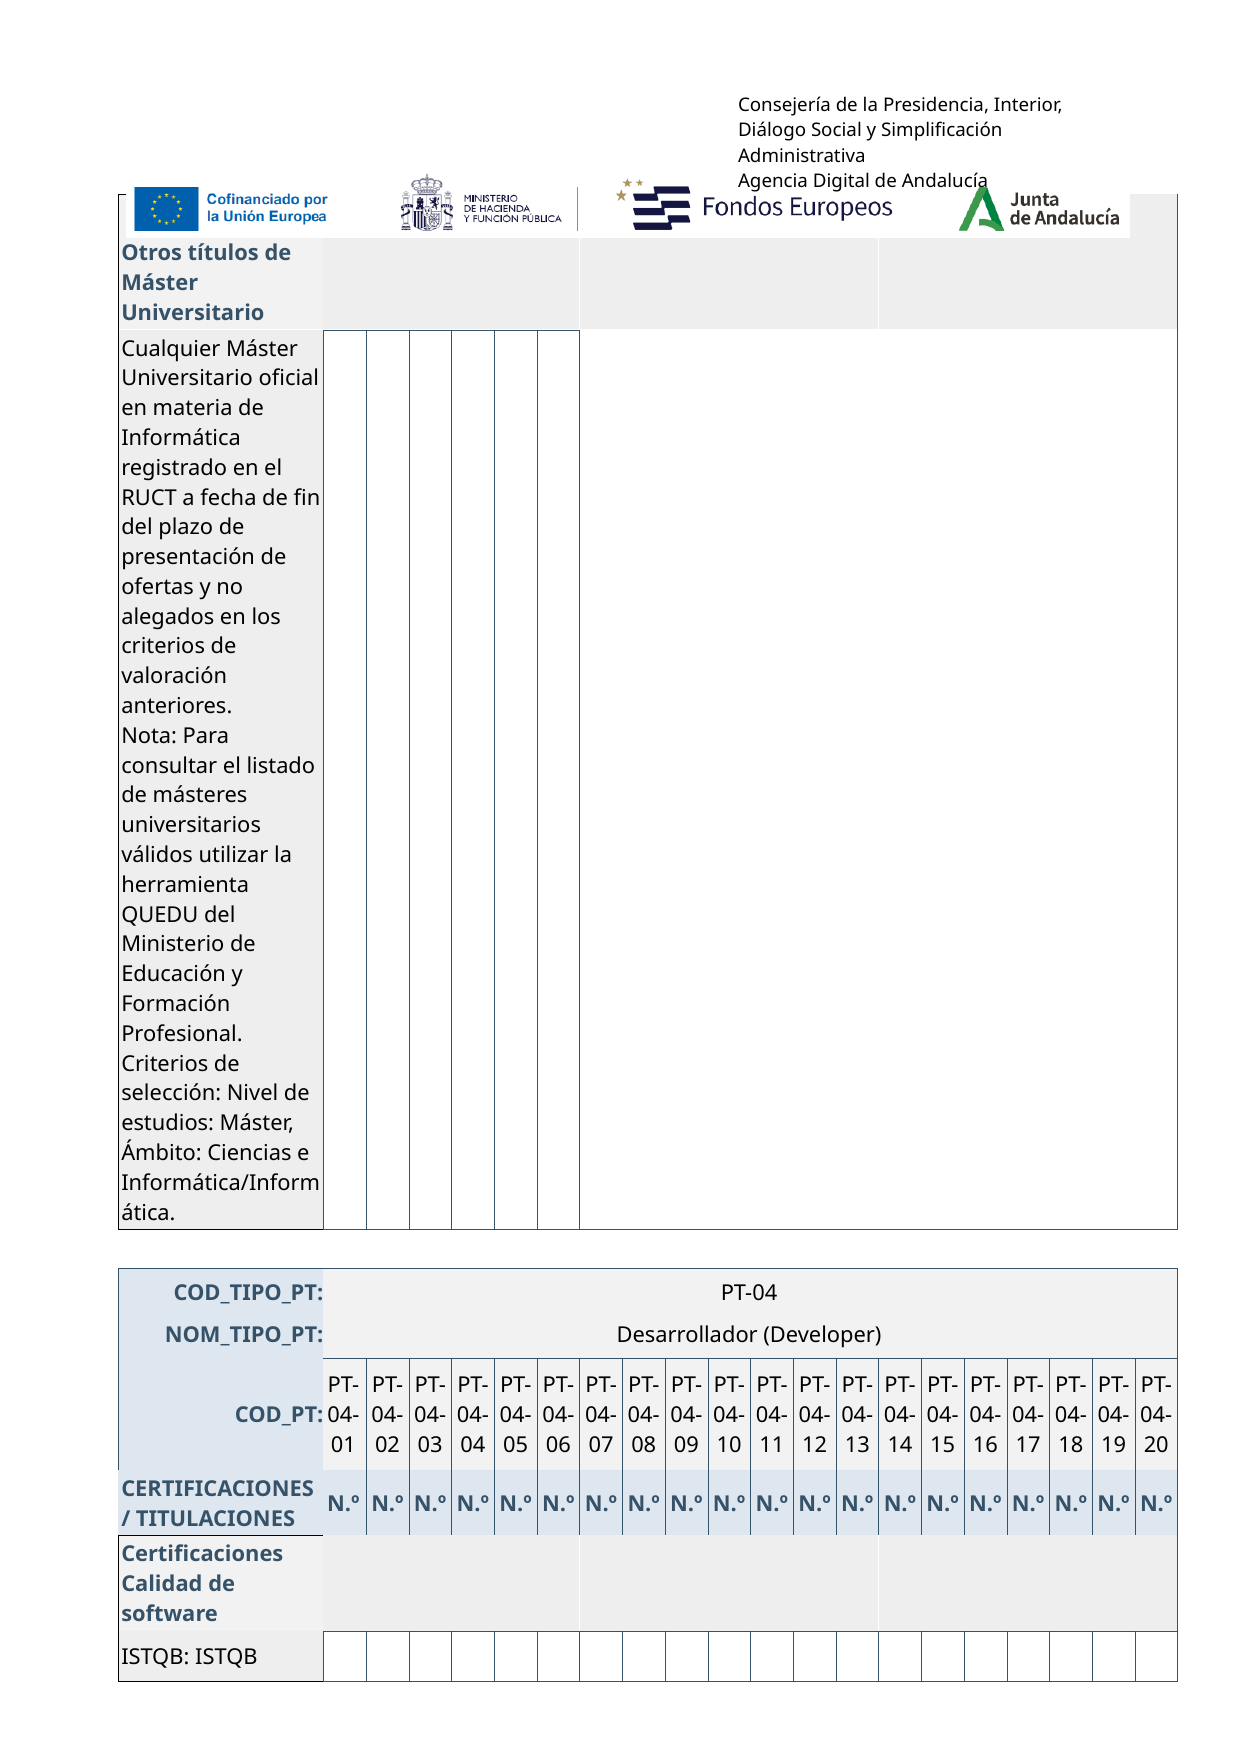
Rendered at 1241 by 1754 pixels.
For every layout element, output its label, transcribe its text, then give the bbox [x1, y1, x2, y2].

table_cell N.º [452, 1470, 494, 1535]
table_cell [495, 1632, 537, 1681]
table_cell PT-04 [323, 1269, 1177, 1313]
table_cell PT-04-12 [794, 1359, 836, 1470]
table_cell [964, 238, 1007, 329]
table_cell [622, 330, 665, 1229]
table_cell N.º [538, 1470, 579, 1535]
table_cell [964, 1535, 1007, 1631]
table_cell Otros títulos de Máster Universitario [119, 195, 323, 329]
table_cell [1049, 238, 1092, 329]
table_cell [708, 1535, 750, 1631]
table_cell N.º [623, 1470, 665, 1535]
table_cell [1007, 330, 1049, 1229]
table_cell [965, 1632, 1007, 1681]
table_cell [622, 1535, 665, 1631]
table_cell [1092, 1230, 1135, 1268]
table_cell [1007, 1535, 1049, 1631]
table_cell PT-04-05 [495, 1359, 537, 1470]
table_cell [366, 1230, 409, 1268]
table_cell [580, 1230, 622, 1268]
table_cell [750, 1535, 793, 1631]
table_cell PT-04-08 [623, 1359, 665, 1470]
table_cell [879, 1632, 921, 1681]
table_cell [538, 331, 579, 1229]
table_cell PT-04-20 [1136, 1359, 1177, 1470]
table_cell PT-04-16 [965, 1359, 1007, 1470]
table_cell [964, 1230, 1007, 1268]
table_cell [665, 1535, 708, 1631]
table_cell [367, 1632, 409, 1681]
table_cell [324, 331, 366, 1229]
table_cell [452, 331, 494, 1229]
table_cell [837, 1632, 878, 1681]
table_cell [451, 238, 494, 329]
table_cell [323, 1535, 366, 1631]
table_cell [1092, 194, 1135, 329]
table_cell [793, 330, 836, 1229]
table_cell [537, 1230, 579, 1268]
table_cell PT-04-14 [879, 1359, 921, 1470]
table_cell N.º [1136, 1470, 1177, 1535]
table_cell [367, 331, 409, 1229]
table_cell N.º [1008, 1470, 1049, 1535]
table_cell NOM_TIPO_PT: [119, 1313, 323, 1358]
table_cell [622, 1230, 665, 1268]
table_cell N.º [922, 1470, 964, 1535]
table_cell PT-04-07 [580, 1359, 622, 1470]
table_cell [410, 1632, 451, 1681]
table_cell [964, 330, 1007, 1229]
table_cell [793, 1535, 836, 1631]
table_cell N.º [323, 1470, 366, 1535]
table_cell [836, 1230, 878, 1268]
table_cell PT-04-06 [538, 1359, 579, 1470]
table_cell [751, 1632, 793, 1681]
table_cell N.º [495, 1470, 537, 1535]
table_cell [324, 1632, 366, 1681]
table_cell [451, 1535, 494, 1631]
table_cell Certificaciones Calidad de software [119, 1536, 323, 1631]
table_cell [580, 1535, 622, 1631]
table_cell N.º [666, 1470, 708, 1535]
table_cell [836, 238, 878, 329]
table_cell [1093, 1632, 1135, 1681]
table_cell [1135, 330, 1177, 1229]
table_cell [494, 1230, 537, 1268]
table_cell N.º [1050, 1470, 1092, 1535]
table_cell [623, 1632, 665, 1681]
table_cell Cualquier Máster Universitario oficial en materia de Informática registrado en el RUCT a fecha de fin del plazo de presentación de ofertas y no alegados en los criterios de valoración anteriores. Nota: Para consultar el listado de másteres universitarios válidos utilizar la herramienta QUEDU del Ministerio de Educación y Formación Profesional. Criterios de selección: Nivel de estudios: Máster, Ámbito: Ciencias e Informática/Informática. [119, 330, 323, 1229]
table_cell [921, 1230, 964, 1268]
table_cell [1049, 1535, 1092, 1631]
table_cell [879, 238, 921, 329]
table_cell [666, 1632, 708, 1681]
table_cell [323, 1230, 366, 1268]
table_cell PT-04-11 [751, 1359, 793, 1470]
table_cell [1136, 1632, 1177, 1681]
table_cell [879, 330, 921, 1229]
table_cell N.º [879, 1470, 921, 1535]
table_cell [794, 1632, 836, 1681]
table_cell PT-04-03 [410, 1359, 451, 1470]
table_cell PT-04-09 [666, 1359, 708, 1470]
table_cell [580, 330, 622, 1229]
table_cell [1092, 330, 1135, 1229]
table_cell PT-04-01 [323, 1359, 366, 1470]
table_cell [409, 1230, 451, 1268]
table_cell N.º [580, 1470, 622, 1535]
table_cell PT-04-04 [452, 1359, 494, 1470]
table_cell [708, 1230, 750, 1268]
table_cell [750, 1230, 793, 1268]
table_cell PT-04-15 [922, 1359, 964, 1470]
table_cell [494, 1535, 537, 1631]
table_cell [1049, 1230, 1092, 1268]
table_cell PT-04-10 [709, 1359, 750, 1470]
table_cell [1049, 330, 1092, 1229]
table_cell [622, 238, 665, 329]
table_cell N.º [794, 1470, 836, 1535]
table_cell [118, 1230, 323, 1268]
table_cell [538, 1632, 579, 1681]
table_cell [1135, 194, 1177, 329]
table_cell [665, 1230, 708, 1268]
table_cell [750, 330, 793, 1229]
table_cell [410, 331, 451, 1229]
table_cell PT-04-17 [1008, 1359, 1049, 1470]
table_cell CERTIFICACIONES / TITULACIONES [118, 1470, 323, 1535]
table_cell [409, 1535, 451, 1631]
table_cell N.º [367, 1470, 409, 1535]
table_cell [921, 238, 964, 329]
table_cell [452, 1632, 494, 1681]
table_cell [1092, 1535, 1135, 1631]
table_cell [793, 1230, 836, 1268]
table_cell ISTQB: ISTQB [119, 1631, 323, 1681]
table_cell [580, 238, 622, 329]
table_cell [836, 1535, 878, 1631]
table_cell N.º [1093, 1470, 1135, 1535]
table_cell Desarrollador (Developer) [323, 1313, 1177, 1358]
picture [126, 163, 1130, 238]
table_cell [366, 238, 409, 329]
table_cell [451, 1230, 494, 1268]
table_cell [793, 238, 836, 329]
table_cell COD_PT: [119, 1358, 323, 1470]
table_cell PT-04-02 [367, 1359, 409, 1470]
table_cell [879, 1230, 921, 1268]
table_cell [1007, 1230, 1049, 1268]
table_cell [879, 1535, 921, 1631]
table_cell N.º [837, 1470, 878, 1535]
table_cell [580, 1632, 622, 1681]
table_cell [750, 238, 793, 329]
table_cell PT-04-19 [1093, 1359, 1135, 1470]
table_cell [665, 330, 708, 1229]
table_cell N.º [410, 1470, 451, 1535]
table_cell [922, 1632, 964, 1681]
table_cell PT-04-13 [837, 1359, 878, 1470]
table_cell [409, 238, 451, 329]
table_cell [1008, 1632, 1049, 1681]
table_cell [1050, 1632, 1092, 1681]
table_cell [921, 1535, 964, 1631]
table_cell [665, 238, 708, 329]
table_cell [366, 1535, 409, 1631]
table_cell [495, 331, 537, 1229]
table_cell N.º [965, 1470, 1007, 1535]
table_cell [1135, 1535, 1177, 1631]
table_cell [708, 238, 750, 329]
table_cell [709, 1632, 750, 1681]
table_cell [836, 330, 878, 1229]
table_cell [708, 330, 750, 1229]
table_cell PT-04-18 [1050, 1359, 1092, 1470]
table_cell [537, 238, 579, 329]
table_cell [494, 238, 537, 329]
table_cell [1135, 1230, 1177, 1268]
table_cell N.º [709, 1470, 750, 1535]
table_cell N.º [751, 1470, 793, 1535]
table_cell COD_TIPO_PT: [119, 1269, 323, 1313]
table_cell [537, 1535, 579, 1631]
table_cell [1007, 238, 1049, 329]
table_cell [323, 238, 366, 329]
table_cell [921, 330, 964, 1229]
